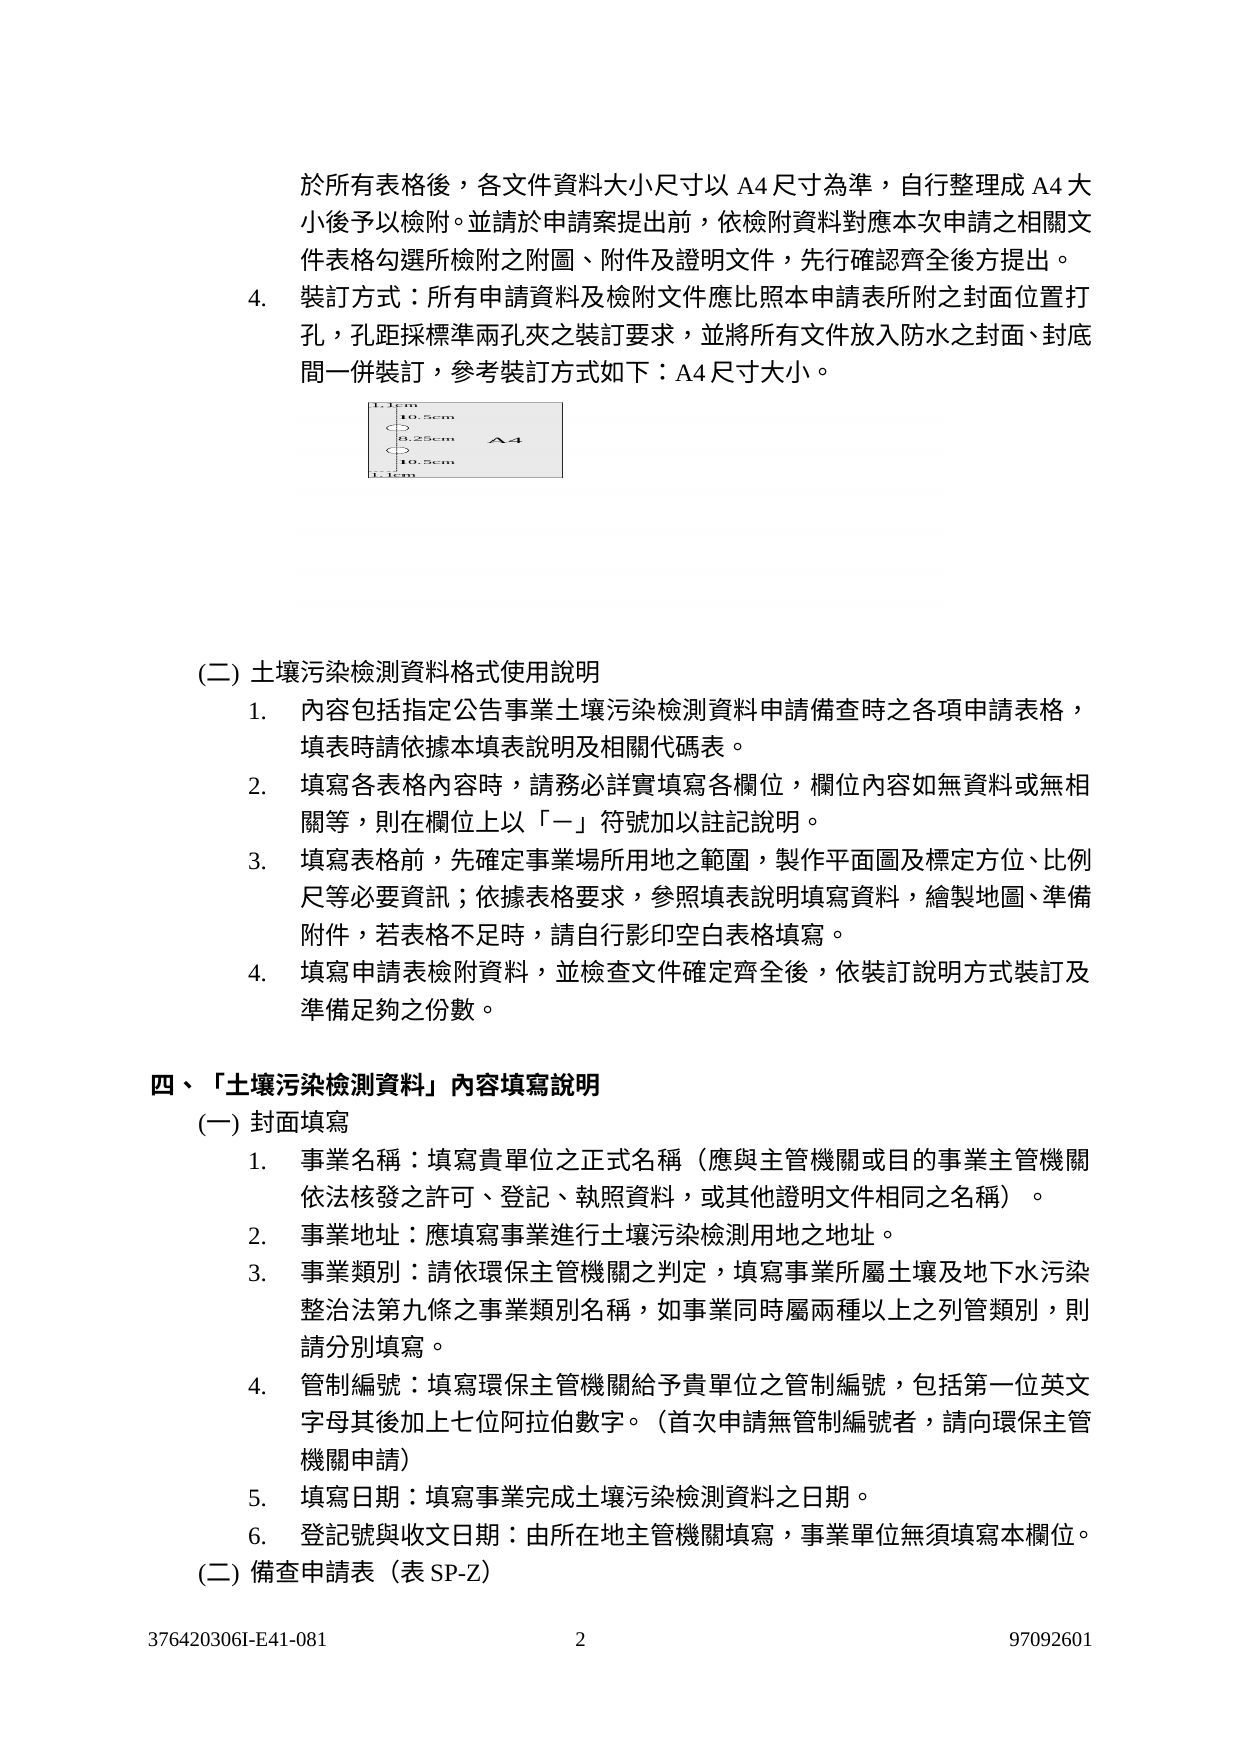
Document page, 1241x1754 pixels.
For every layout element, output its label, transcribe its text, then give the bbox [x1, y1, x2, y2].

text 5. 填寫日期：填寫事業完成土壤污染檢測資料之日期。 [248, 1477, 1092, 1514]
text 6. 登記號與收文日期：由所在地主管機關填寫，事業單位無須填寫本欄位。 [248, 1514, 1092, 1552]
text 4. 管制編號：填寫環保主管機關給予貴單位之管制編號，包括第一位英文字母其後加上七位阿拉伯數字。（首次申請無管制編號者，請向環保主管機關申請） [248, 1364, 1092, 1477]
text 4. 裝訂方式：所有申請資料及檢附文件應比照本申請表所附之封面位置打孔，孔距採標準兩孔夾之裝訂要求，並將所有文件放入防水之封面、封底間一併裝訂，參考裝訂方式如下：A4尺寸大小。 [248, 277, 1092, 389]
text (二) 備查申請表（表SP-Z） [198, 1552, 1092, 1589]
text 3. 事業類別：請依環保主管機關之判定，填寫事業所屬土壤及地下水污染整治法第九條之事業類別名稱，如事業同時屬兩種以上之列管類別，則請分別填寫。 [248, 1252, 1092, 1364]
text (二) 土壤污染檢測資料格式使用說明 [198, 652, 1092, 689]
text 4. 填寫申請表檢附資料，並檢查文件確定齊全後，依裝訂說明方式裝訂及準備足夠之份數。 [248, 952, 1092, 1027]
text 1. 內容包括指定公告事業土壤污染檢測資料申請備查時之各項申請表格，填表時請依據本填表說明及相關代碼表。 [248, 689, 1092, 764]
text 3. 填寫表格前，先確定事業場所用地之範圍，製作平面圖及標定方位、比例尺等必要資訊；依據表格要求，參照填表說明填寫資料，繪製地圖、準備附件，若表格不足時，請自行影印空白表格填寫。 [248, 839, 1092, 952]
text 2. 事業地址：應填寫事業進行土壤污染檢測用地之地址。 [248, 1214, 1092, 1252]
text 2. 填寫各表格內容時，請務必詳實填寫各欄位，欄位內容如無資料或無相關等，則在欄位上以「－」符號加以註記說明。 [248, 764, 1092, 839]
text 1. 事業名稱：填寫貴單位之正式名稱（應與主管機關或目的事業主管機關依法核發之許可、登記、執照資料，或其他證明文件相同之名稱）。 [248, 1139, 1092, 1214]
text 四、「土壤污染檢測資料」內容填寫說明 [150, 1064, 1092, 1102]
text 於所有表格後，各文件資料大小尺寸以A4尺寸為準，自行整理成A4大小後予以檢附。並請於申請案提出前，依檢附資料對應本次申請之相關文件表格勾選所檢附之附圖、附件及證明文件，先行確認齊全後方提出。 [248, 164, 1092, 277]
text (一) 封面填寫 [198, 1102, 1092, 1139]
